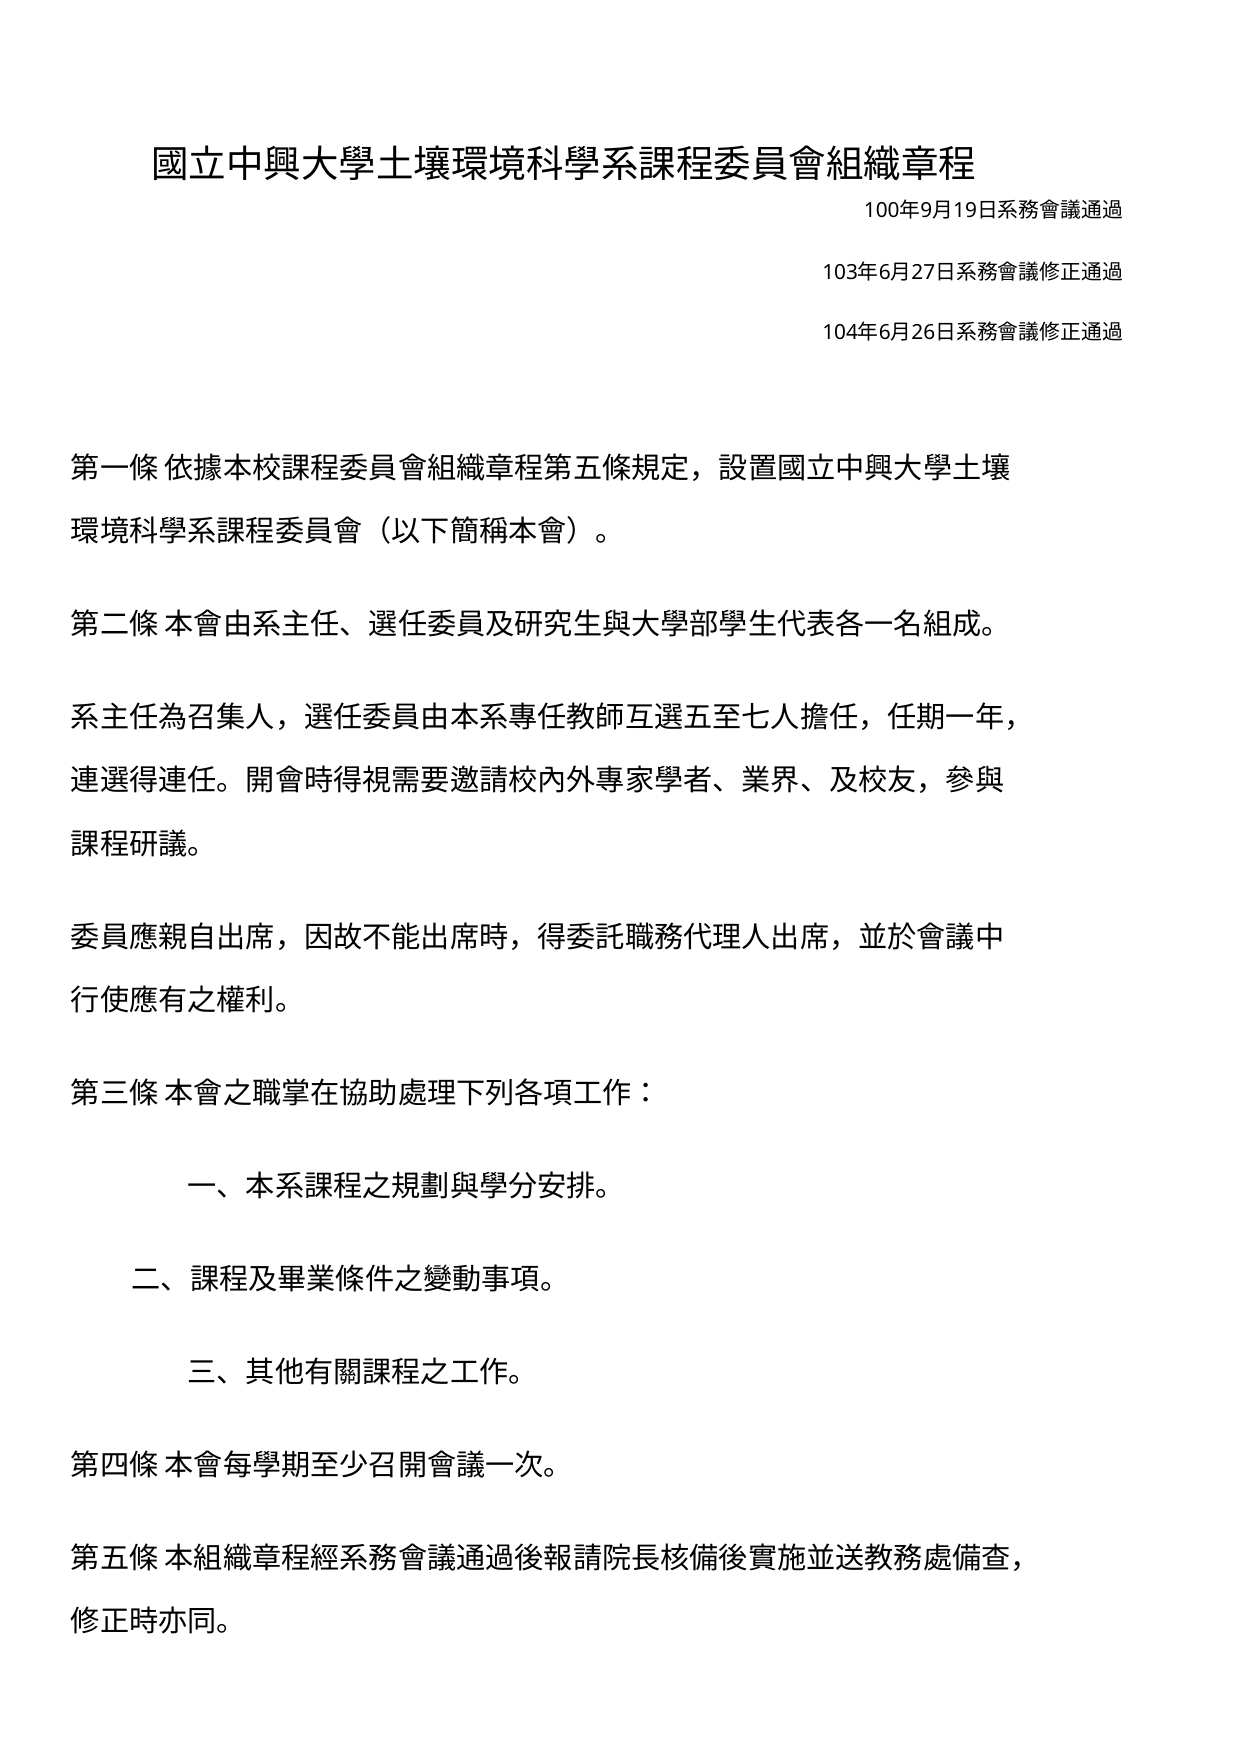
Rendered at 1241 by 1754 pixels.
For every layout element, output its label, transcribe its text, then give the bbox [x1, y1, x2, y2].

text 系主任為召集人，選任委員由本系專任教師互選五至七人擔任，任期一年，連選得連任。開會時得視需要邀請校內外專家學者、業界、及校友，參與課程研議。 [71, 693, 1013, 863]
text 104年6月26日系務會議修正通過 [185, 315, 1122, 346]
text 二、課程及畢業條件之變動事項。 [71, 1256, 1013, 1298]
text 103年6月27日系務會議修正通過 [185, 256, 1122, 286]
text 第五條 本組織章程經系務會議通過後報請院長核備後實施並送教務處備查，修正時亦同。 [71, 1534, 1013, 1640]
text 第三條 本會之職掌在協助處理下列各項工作： [71, 1070, 1013, 1112]
text 一、本系課程之規劃與學分安排。 [71, 1163, 1013, 1205]
text 三、其他有關課程之工作。 [71, 1348, 1013, 1391]
text 100年9月19日系務會議通過 [185, 186, 1122, 226]
text 國立中興大學土壤環境科學系課程委員會組織章程 [5, 144, 1122, 186]
text 第一條 依據本校課程委員會組織章程第五條規定，設置國立中興大學土壤環境科學系課程委員會（以下簡稱本會）。 [71, 444, 1013, 550]
text 委員應親自出席，因故不能出席時，得委託職務代理人出席，並於會議中行使應有之權利。 [71, 913, 1013, 1019]
text 第四條 本會每學期至少召開會議一次。 [71, 1441, 1013, 1484]
text 第二條 本會由系主任、選任委員及研究生與大學部學生代表各一名組成。 [71, 601, 1013, 643]
